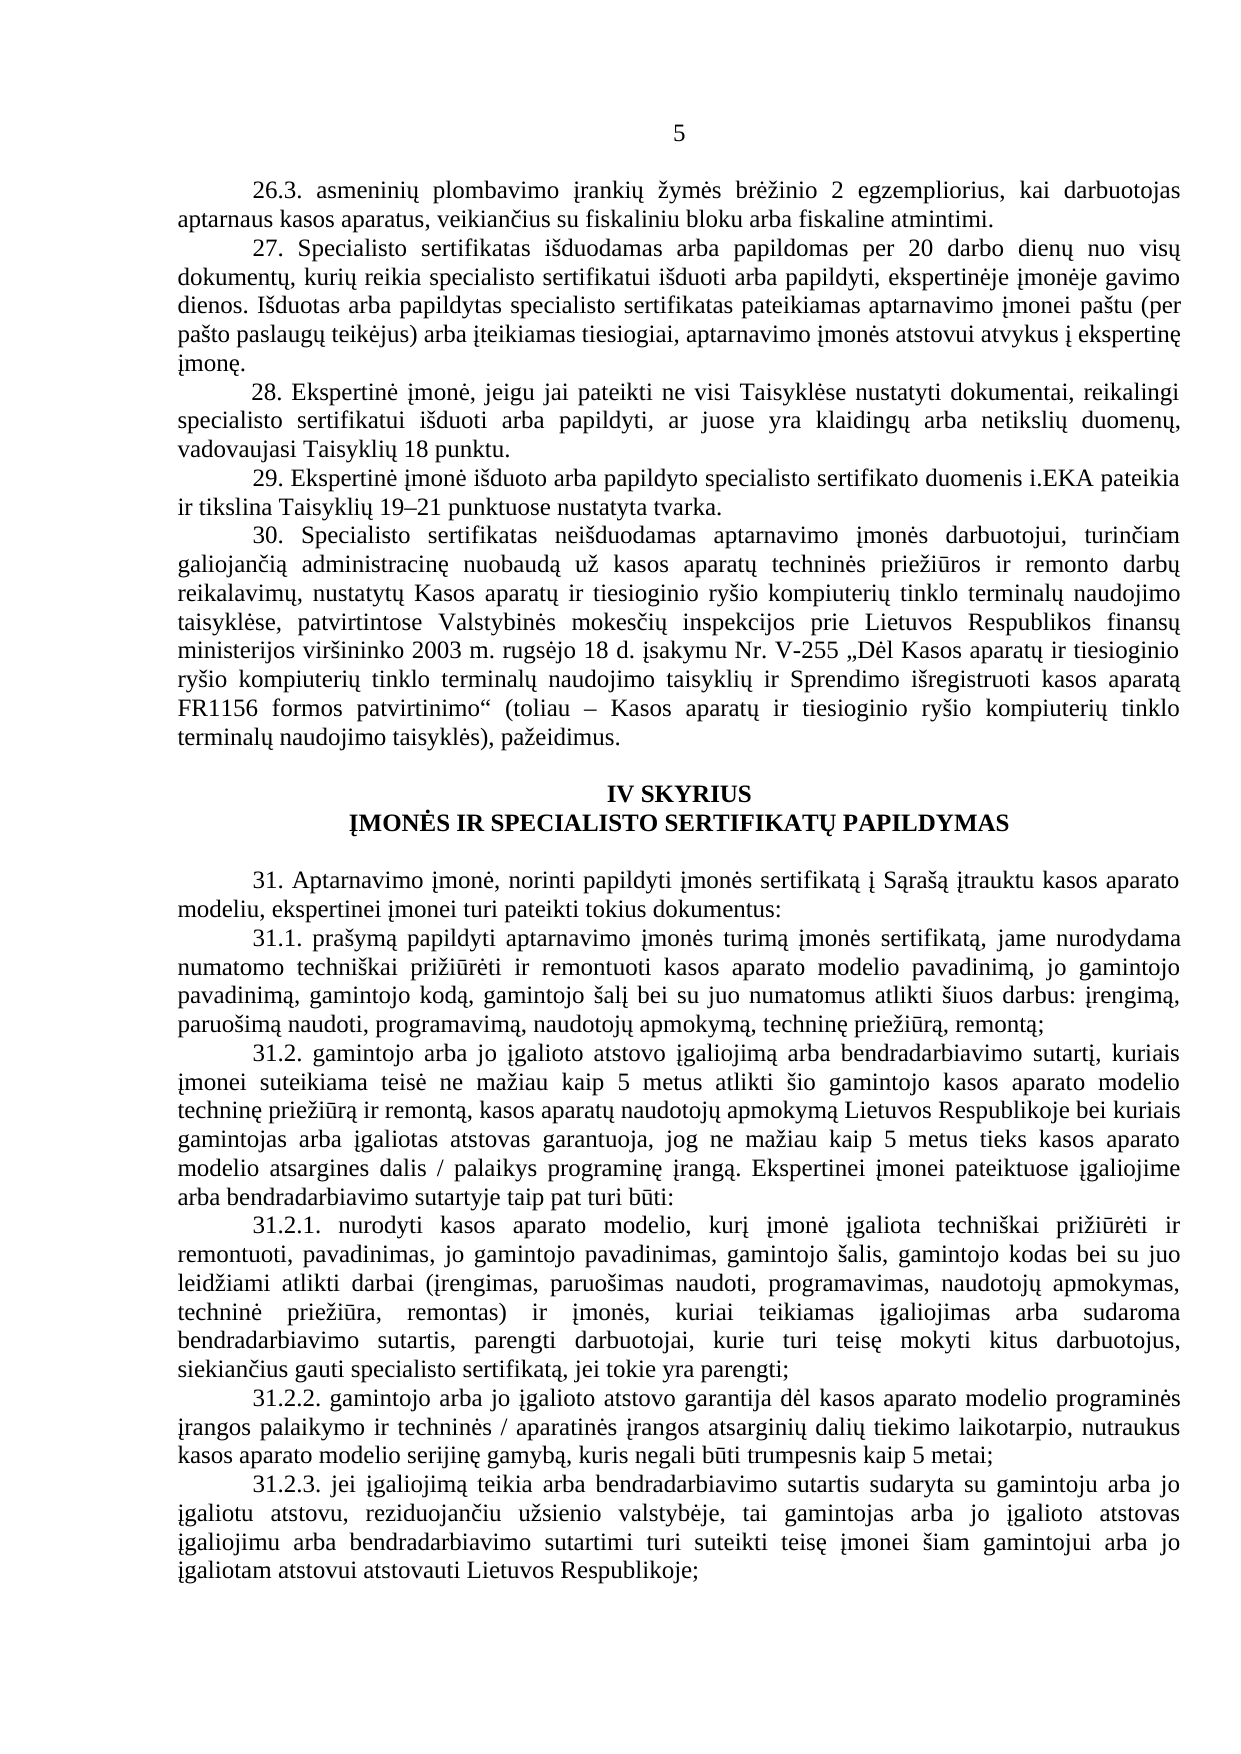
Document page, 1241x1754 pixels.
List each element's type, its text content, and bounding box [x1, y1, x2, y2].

text 30. Specialisto sertifikatas neišduodamas aptarnavimo įmonės darbuotojui, turinčiam galiojančią administracinę nuobaudą už kasos aparatų techninės priežiūros ir remonto darbų reikalavimų, nustatytų Kasos aparatų ir tiesioginio ryšio kompiuterių tinklo terminalų naudojimo taisyklėse, patvirtintose Valstybinės mokesčių inspekcijos prie Lietuvos Respublikos finansų ministerijos viršininko 2003 m. rugsėjo 18 d. įsakymu Nr. V-255 „Dėl Kasos aparatų ir tiesioginio ryšio kompiuterių tinklo terminalų naudojimo taisyklių ir Sprendimo išregistruoti kasos aparatą FR1156 formos patvirtinimo“ (toliau – Kasos aparatų ir tiesioginio ryšio kompiuterių tinklo terminalų naudojimo taisyklės), pažeidimus. [177, 521, 1181, 751]
text 31.2.2. gamintojo arba jo įgalioto atstovo garantija dėl kasos aparato modelio programinės įrangos palaikymo ir techninės / aparatinės įrangos atsarginių dalių tiekimo laikotarpio, nutraukus kasos aparato modelio serijinę gamybą, kuris negali būti trumpesnis kaip 5 metai; [177, 1383, 1181, 1469]
text 31.2. gamintojo arba jo įgalioto atstovo įgaliojimą arba bendradarbiavimo sutartį, kuriais įmonei suteikiama teisė ne mažiau kaip 5 metus atlikti šio gamintojo kasos aparato modelio techninę priežiūrą ir remontą, kasos aparatų naudotojų apmokymą Lietuvos Respublikoje bei kuriais gamintojas arba įgaliotas atstovas garantuoja, jog ne mažiau kaip 5 metus tieks kasos aparato modelio atsargines dalis / palaikys programinę įrangą. Ekspertinei įmonei pateiktuose įgaliojime arba bendradarbiavimo sutartyje taip pat turi būti: [177, 1038, 1181, 1211]
text 27. Specialisto sertifikatas išduodamas arba papildomas per 20 darbo dienų nuo visų dokumentų, kurių reikia specialisto sertifikatui išduoti arba papildyti, ekspertinėje įmonėje gavimo dienos. Išduotas arba papildytas specialisto sertifikatas pateikiamas aptarnavimo įmonei paštu (per pašto paslaugų teikėjus) arba įteikiamas tiesiogiai, aptarnavimo įmonės atstovui atvykus į ekspertinę įmonę. [177, 233, 1181, 377]
text IV SKYRIUS [177, 779, 1181, 808]
text 31.2.3. jei įgaliojimą teikia arba bendradarbiavimo sutartis sudaryta su gamintoju arba jo įgaliotu atstovu, reziduojančiu užsienio valstybėje, tai gamintojas arba jo įgalioto atstovas įgaliojimu arba bendradarbiavimo sutartimi turi suteikti teisę įmonei šiam gamintojui arba jo įgaliotam atstovui atstovauti Lietuvos Respublikoje; [177, 1469, 1181, 1584]
text 26.3. asmeninių plombavimo įrankių žymės brėžinio 2 egzempliorius, kai darbuotojas aptarnaus kasos aparatus, veikiančius su fiskaliniu bloku arba fiskaline atmintimi. [177, 176, 1181, 233]
text 31.2.1. nurodyti kasos aparato modelio, kurį įmonė įgaliota techniškai prižiūrėti ir remontuoti, pavadinimas, jo gamintojo pavadinimas, gamintojo šalis, gamintojo kodas bei su juo leidžiami atlikti darbai (įrengimas, paruošimas naudoti, programavimas, naudotojų apmokymas, techninė priežiūra, remontas) ir įmonės, kuriai teikiamas įgaliojimas arba sudaroma bendradarbiavimo sutartis, parengti darbuotojai, kurie turi teisę mokyti kitus darbuotojus, siekiančius gauti specialisto sertifikatą, jei tokie yra parengti; [177, 1211, 1181, 1383]
text ĮMONĖS IR SPECIALISTO SERTIFIKATŲ PAPILDYMAS [177, 808, 1181, 837]
text 29. Ekspertinė įmonė išduoto arba papildyto specialisto sertifikato duomenis i.EKA pateikia ir tikslina Taisyklių 19–21 punktuose nustatyta tvarka. [177, 463, 1181, 521]
text 31.1. prašymą papildyti aptarnavimo įmonės turimą įmonės sertifikatą, jame nurodydama numatomo techniškai prižiūrėti ir remontuoti kasos aparato modelio pavadinimą, jo gamintojo pavadinimą, gamintojo kodą, gamintojo šalį bei su juo numatomus atlikti šiuos darbus: įrengimą, paruošimą naudoti, programavimą, naudotojų apmokymą, techninę priežiūrą, remontą; [177, 923, 1181, 1038]
text 28. Ekspertinė įmonė, jeigu jai pateikti ne visi Taisyklėse nustatyti dokumentai, reikalingi specialisto sertifikatui išduoti arba papildyti, ar juose yra klaidingų arba netikslių duomenų, vadovaujasi Taisyklių 18 punktu. [177, 377, 1181, 463]
text 31. Aptarnavimo įmonė, norinti papildyti įmonės sertifikatą į Sąrašą įtrauktu kasos aparato modeliu, ekspertinei įmonei turi pateikti tokius dokumentus: [177, 866, 1181, 923]
